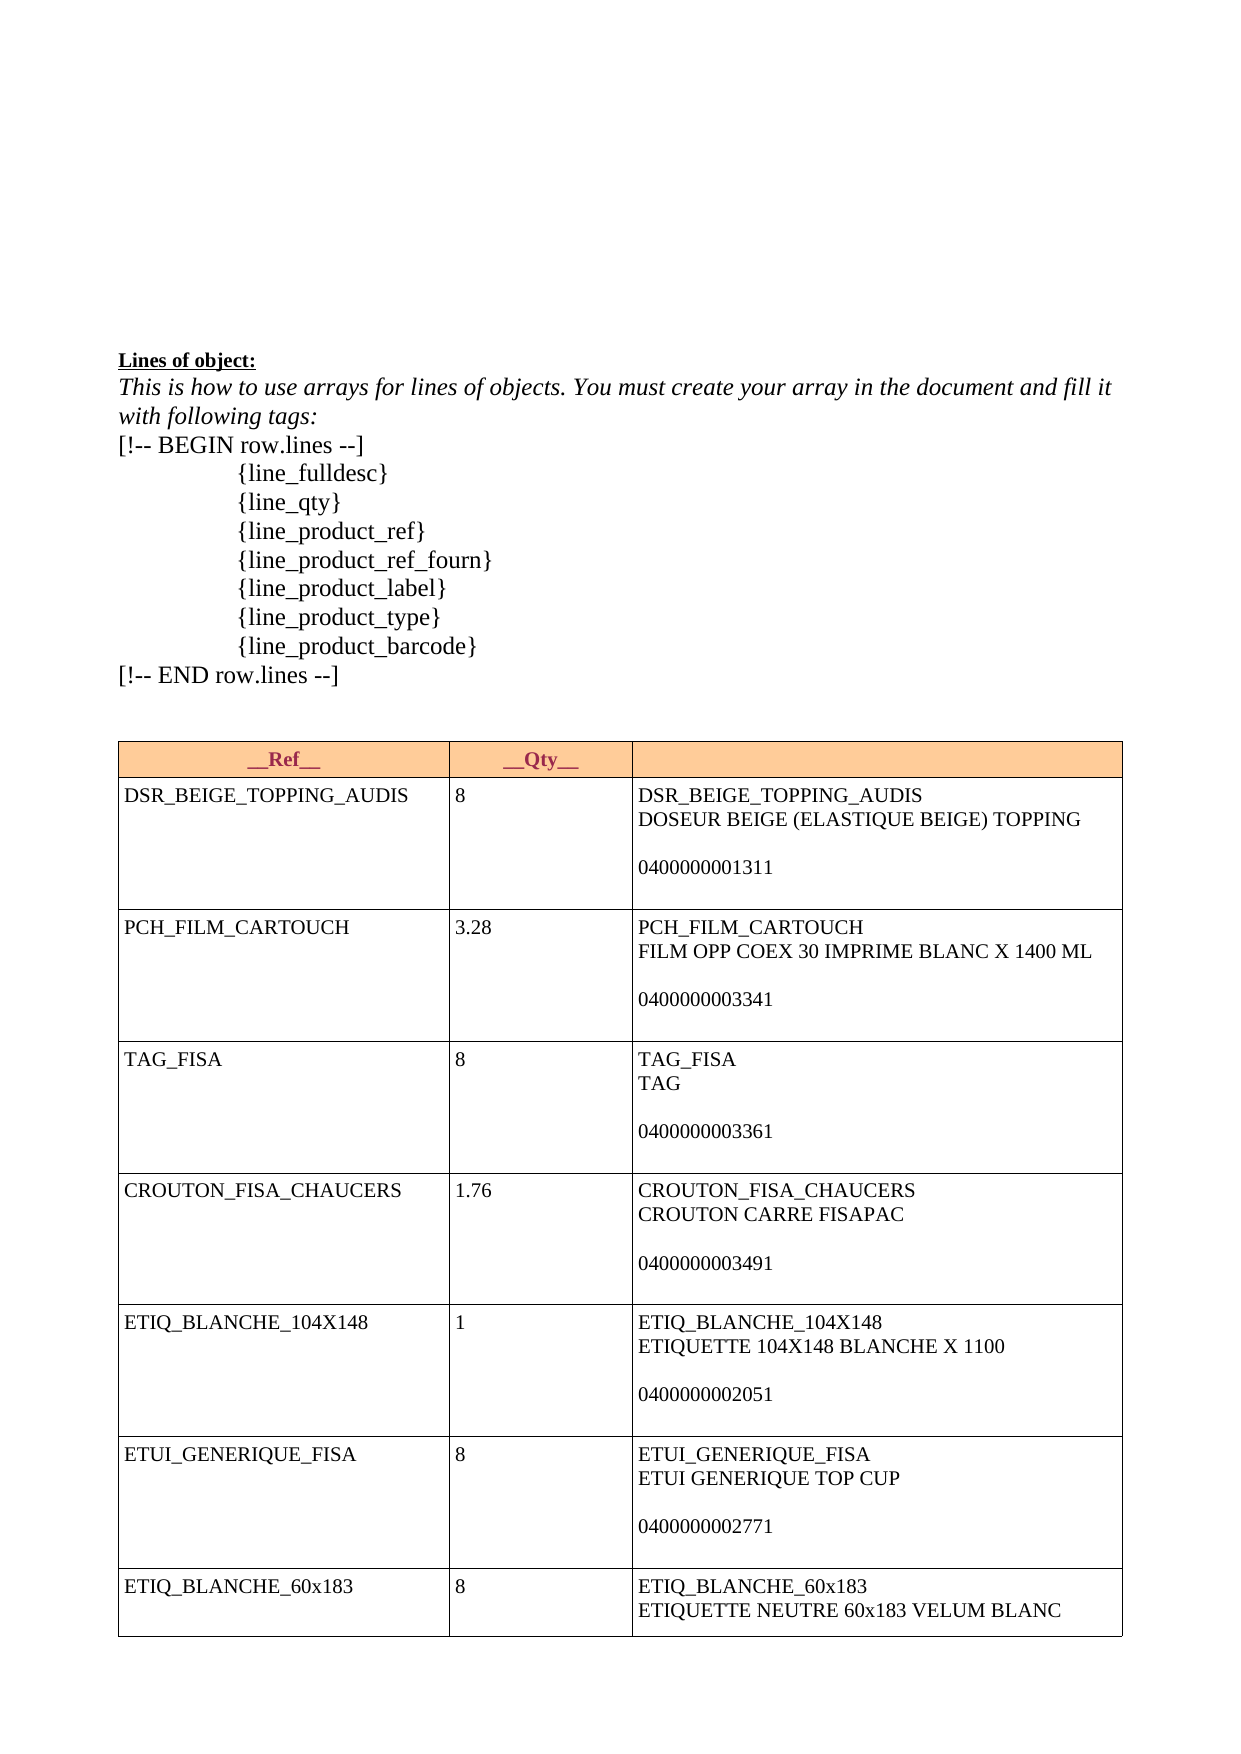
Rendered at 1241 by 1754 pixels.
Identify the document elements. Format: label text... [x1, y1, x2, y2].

table_cell CROUTON_FISA_CHAUCERS [119, 1174, 449, 1304]
table_header [633, 742, 1122, 777]
text Lines of object: [118, 348, 1122, 372]
table_cell 8 [450, 778, 632, 909]
text [!-- END row.lines --] [118, 660, 1122, 688]
table_cell 8 [450, 1042, 632, 1173]
table_cell ETIQ_BLANCHE_60x183 [119, 1569, 449, 1636]
text {line_product_ref_fourn} [118, 545, 1122, 573]
text {line_product_label} [118, 573, 1122, 602]
table_cell ETIQ_BLANCHE_104X148 ETIQUETTE 104X148 BLANCHE X 1100 0400000002051 [633, 1305, 1122, 1436]
table_cell 3.28 [450, 910, 632, 1041]
table_cell 8 [450, 1437, 632, 1568]
text {line_product_ref} [118, 516, 1122, 545]
table_cell TAG_FISA TAG 0400000003361 [633, 1042, 1122, 1173]
table_cell ETIQ_BLANCHE_60x183 ETIQUETTE NEUTRE 60x183 VELUM BLANC [633, 1569, 1122, 1636]
table_cell 1.76 [450, 1174, 632, 1304]
table_header __Ref__ [119, 742, 449, 777]
table_cell ETUI_GENERIQUE_FISA ETUI GENERIQUE TOP CUP 0400000002771 [633, 1437, 1122, 1568]
table_cell CROUTON_FISA_CHAUCERS CROUTON CARRE FISAPAC 0400000003491 [633, 1174, 1122, 1304]
text {line_fulldesc} [118, 458, 1122, 487]
table_header __Qty__ [450, 742, 632, 777]
table_cell TAG_FISA [119, 1042, 449, 1173]
table_cell PCH_FILM_CARTOUCH [119, 910, 449, 1041]
table_cell PCH_FILM_CARTOUCH FILM OPP COEX 30 IMPRIME BLANC X 1400 ML 0400000003341 [633, 910, 1122, 1041]
table_cell DSR_BEIGE_TOPPING_AUDIS [119, 778, 449, 909]
table_cell 1 [450, 1305, 632, 1436]
table_cell ETIQ_BLANCHE_104X148 [119, 1305, 449, 1436]
text {line_product_type} [118, 602, 1122, 631]
text {line_qty} [118, 487, 1122, 516]
table_cell DSR_BEIGE_TOPPING_AUDIS DOSEUR BEIGE (ELASTIQUE BEIGE) TOPPING 0400000001311 [633, 778, 1122, 909]
text [!-- BEGIN row.lines --] [118, 430, 1122, 458]
text {line_product_barcode} [118, 631, 1122, 660]
table_cell 8 [450, 1569, 632, 1636]
table_cell ETUI_GENERIQUE_FISA [119, 1437, 449, 1568]
text This is how to use arrays for lines of objects. You must create your array in the document and fill it with following tags: [118, 372, 1122, 430]
